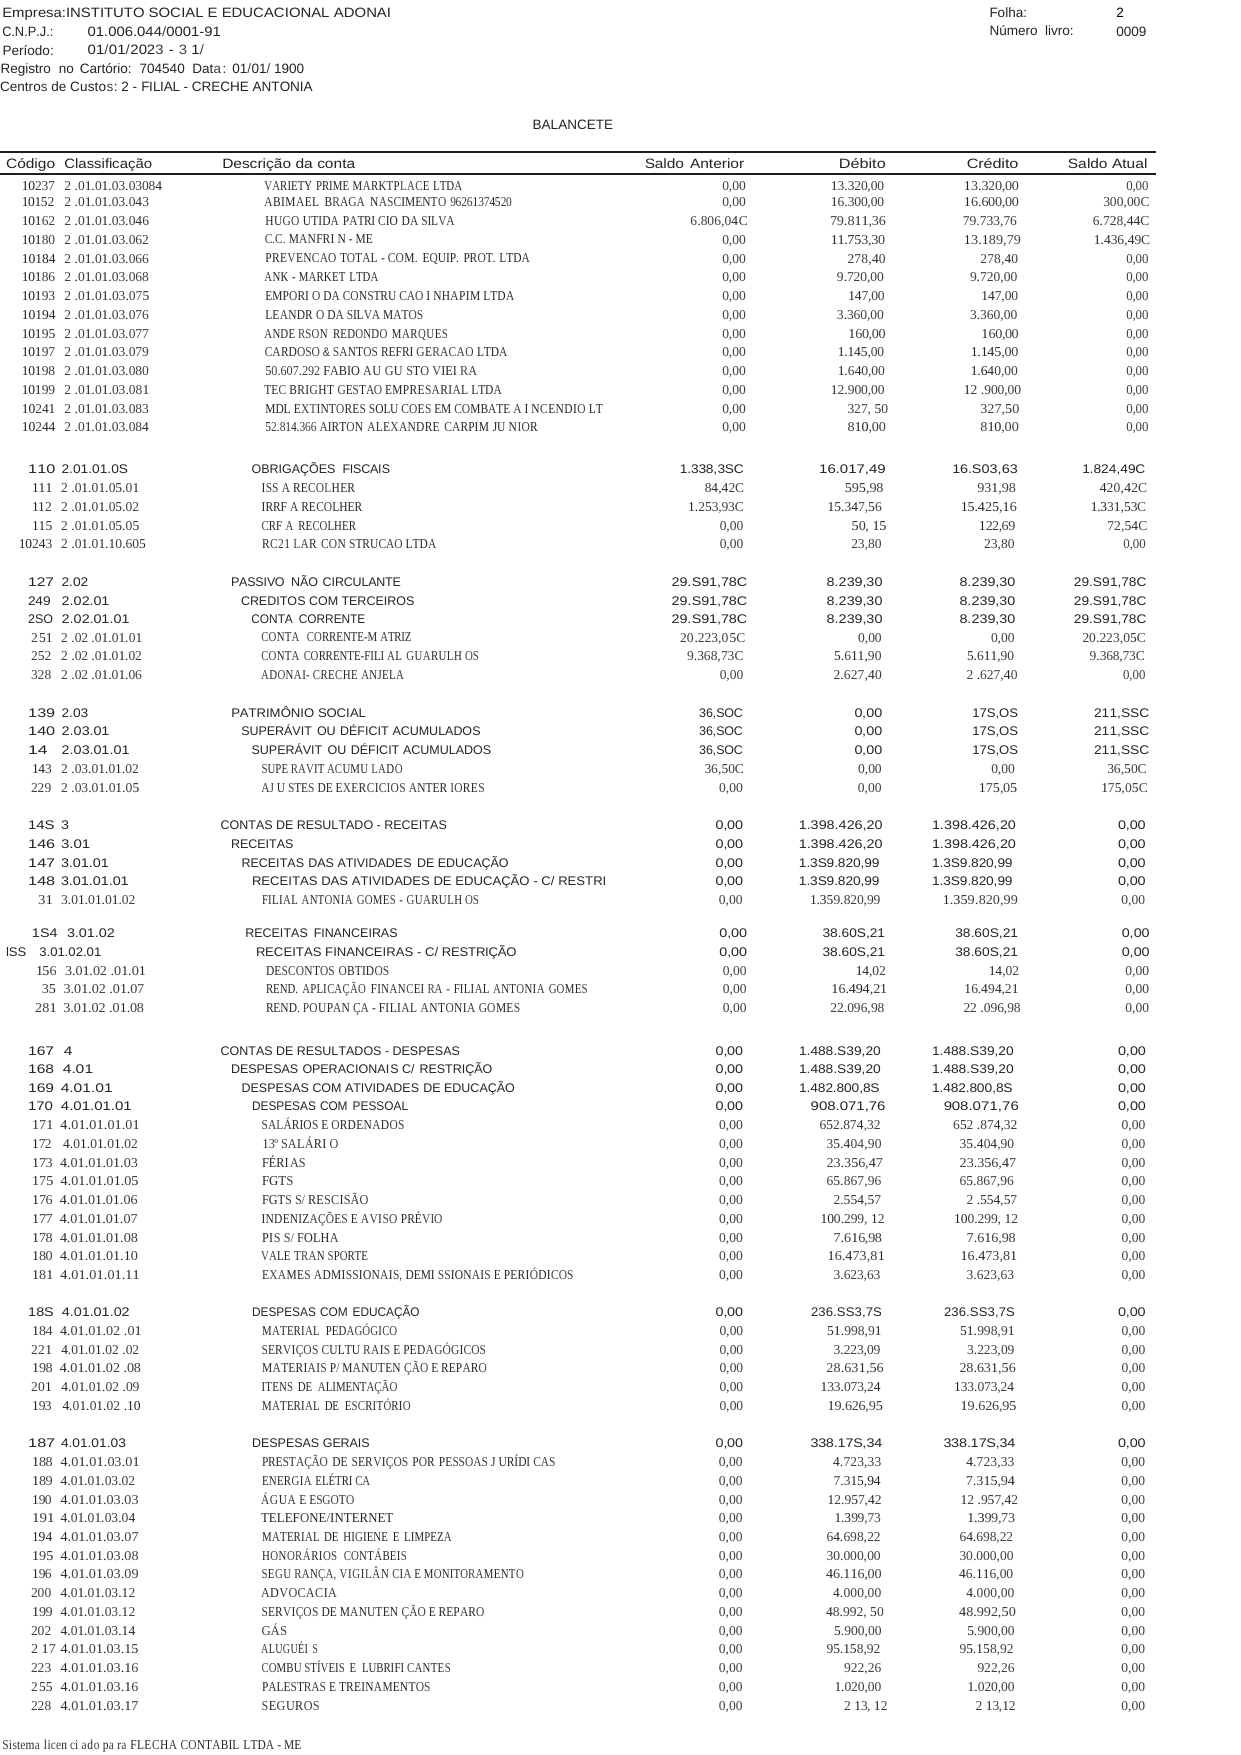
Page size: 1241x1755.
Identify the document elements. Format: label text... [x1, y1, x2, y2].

table_cell 0,00 [1067, 1547, 1151, 1565]
table_cell 196 [22, 1565, 57, 1584]
table_cell 2 .01.01.05.05 [57, 517, 198, 535]
table_header CONTAS DE RESULTADO - RECEITAS [179, 809, 658, 835]
table_cell 0,00 [1068, 1210, 1151, 1228]
table_cell 4.01.01.03.09 [57, 1565, 196, 1584]
table_cell 810,00 [788, 418, 924, 444]
table_cell 172 4.01.01.01.02 [22, 1135, 180, 1153]
table_cell 4.01.01.03.17 [57, 1697, 196, 1716]
table_cell 0,00 [645, 1079, 771, 1097]
table_cell 16.473,81 [908, 1247, 1067, 1266]
table_cell 122,69 [918, 517, 1049, 535]
table_cell 0,00 [1043, 175, 1156, 193]
table_cell 35.404,90 [908, 1135, 1067, 1153]
table_cell 4.01.01.03.07 [57, 1528, 196, 1547]
table_cell 0,00 [636, 1472, 777, 1491]
table_cell 31 [22, 891, 57, 917]
table_cell 2 .01.01.03.068 [60, 268, 191, 287]
table_cell 4.01.01.03.14 [57, 1622, 196, 1640]
table_cell 0,00 [1067, 873, 1151, 891]
table_header 211,SSC [1055, 697, 1151, 723]
table_cell 0,00 [636, 1640, 777, 1659]
table_cell 0,00 [645, 1191, 771, 1209]
table_cell 0,00 [655, 980, 785, 999]
table_header 1.398.426,20 [907, 809, 1067, 835]
table_cell 4.01.01.03.15 [57, 1640, 196, 1659]
table_cell 1.020,00 [777, 1678, 913, 1697]
table_cell 223 [22, 1659, 57, 1678]
table_cell 327,50 [924, 399, 1043, 418]
table_cell 169 4.01.01 [22, 1079, 180, 1097]
table_cell 2 .01.01.03.046 [60, 212, 191, 230]
table_header DESPESAS GERAIS [196, 1427, 636, 1453]
table_cell 23.356,47 [771, 1153, 908, 1172]
table_cell 12.900,00 [788, 381, 924, 399]
table_cell 1.020,00 [913, 1678, 1067, 1697]
table_header 139 [22, 697, 57, 723]
table_header 3 [57, 809, 179, 835]
table_cell 10152 [0, 193, 60, 212]
table_cell 328 [22, 666, 56, 693]
table_cell RECEITAS DAS ATIVIDADES DE EDUCAÇÃO - C/ RESTRI [179, 873, 658, 891]
table_cell 28.631,56 [914, 1360, 1067, 1378]
table_cell 1.145,00 [788, 343, 924, 362]
table_cell 255 [22, 1678, 57, 1697]
table_cell 0,00 [1068, 1266, 1151, 1292]
table_cell 0,00 [799, 723, 927, 741]
table_cell 184 4.01.01.02 .01 [22, 1322, 196, 1341]
table_cell 51.998,91 [777, 1322, 914, 1341]
table_cell 0,00 [600, 1341, 777, 1359]
table_header 0,00 [1067, 809, 1151, 835]
table_cell 4.01.01.03.01 [57, 1453, 196, 1472]
table_cell 0,00 [658, 835, 771, 854]
table_cell 1.482.800,8S [908, 1079, 1067, 1097]
table_cell 908.071,76 [908, 1098, 1067, 1116]
table_cell SERVIÇOS CULTU RAIS E PEDAGÓGICOS [196, 1341, 600, 1359]
table_cell HUGO UTIDA PATRI CIO DA SILVA [191, 212, 622, 230]
table_header 16.S03,63 [918, 453, 1049, 479]
table_cell 0,00 [1067, 1697, 1151, 1716]
table_cell 16.300,00 [788, 193, 924, 212]
table_cell 0,00 [645, 1266, 771, 1292]
table_cell 11.753,30 [788, 230, 924, 249]
table_header DESPESAS COM EDUCAÇÃO [196, 1296, 600, 1322]
table_cell 23,80 [781, 535, 918, 562]
table_header 0,00 [600, 1296, 777, 1322]
table_cell 0,00 [1045, 666, 1151, 693]
table_header 236.SS3,7S [914, 1296, 1067, 1322]
table_header PATRIMÔNIO SOCIAL [185, 697, 596, 723]
table_cell 0,00 [1043, 343, 1156, 362]
table_cell 2 .01.01.03.083 [60, 399, 191, 418]
table_cell 2 13,12 [913, 1697, 1067, 1716]
table_cell 2 .01.01.03.076 [60, 306, 191, 324]
table_cell 0,00 [658, 873, 771, 891]
table_cell 211,SSC [1055, 741, 1151, 760]
table_cell 48.992,50 [913, 1603, 1067, 1622]
table_cell 922,26 [777, 1659, 913, 1678]
table_cell 2 .01.01.03.084 [60, 418, 191, 444]
table_cell 17S,OS [927, 723, 1055, 741]
table_header Classificação [60, 153, 191, 172]
table_cell 7.616,98 [908, 1228, 1067, 1247]
table_cell 0,00 [1067, 1584, 1151, 1603]
table_cell 3.623,63 [771, 1266, 908, 1292]
table_cell 23.356,47 [908, 1153, 1067, 1172]
table_cell 0,00 [658, 854, 771, 872]
table_header 0,00 [1068, 1296, 1151, 1322]
table_cell 2 .554,57 [908, 1191, 1067, 1209]
table_cell 175 4.01.01.01.05 [22, 1172, 180, 1191]
table_cell 20.223,05C [1045, 628, 1151, 647]
table_cell FGTS S/ RESCISÃO [180, 1191, 645, 1209]
table_header 110 [13, 453, 57, 479]
table_cell DESPESAS COM PESSOAL [180, 1098, 645, 1116]
table_header 14S [22, 809, 57, 835]
table_cell 147,00 [788, 287, 924, 306]
table_cell 2.03.01.01 [57, 741, 185, 760]
table_cell 38.60S,21 [921, 943, 1071, 961]
table_cell 160,00 [788, 324, 924, 343]
table_cell 0,00 [1067, 1603, 1151, 1622]
table_cell 14,02 [921, 961, 1071, 980]
table_cell FGTS [180, 1172, 645, 1191]
table_cell EMPORI O DA CONSTRU CAO I NHAPIM LTDA [191, 287, 622, 306]
table_cell 0,00 [1067, 835, 1151, 854]
table_cell 0,00 [1043, 399, 1156, 418]
table_cell 65.867,96 [908, 1172, 1067, 1191]
table_cell 2.03.01 [57, 723, 185, 741]
table_cell 4.01.01.03.12 [57, 1603, 196, 1622]
table_cell 30.000,00 [913, 1547, 1067, 1565]
table_cell 15.425,16 [918, 498, 1049, 517]
table_cell 2 .01.01.03.080 [60, 362, 191, 381]
table_cell 13.320,00 [924, 175, 1043, 193]
table_cell 0,00 [1067, 1659, 1151, 1678]
table_cell 931,98 [918, 479, 1049, 498]
table_cell 3.360,00 [924, 306, 1043, 324]
table_cell 0,00 [600, 1378, 777, 1397]
table_cell 0,00 [645, 1116, 771, 1134]
table_cell 3.623,63 [908, 1266, 1067, 1292]
table_cell 4.01.01.03.03 [57, 1491, 196, 1509]
table_header CONTAS DE RESULTADOS - DESPESAS [180, 1035, 645, 1060]
table_cell 4.01.01.03.02 [57, 1472, 196, 1491]
table_cell 2.02.01.01 [56, 610, 185, 628]
table_cell CARDOSO & SANTOS REFRI GERACAO LTDA [191, 343, 622, 362]
table_cell 1.482.800,8S [771, 1079, 908, 1097]
table_cell RECEITAS DAS ATIVIDADES DE EDUCAÇÃO [179, 854, 658, 872]
table_cell 36,SOC [596, 723, 799, 741]
table_cell 0,00 [622, 249, 788, 268]
table_cell CRF A RECOLHER [199, 517, 557, 535]
table_cell MATERIAIS P/ MANUTEN ÇÃO E REPARO [196, 1360, 600, 1378]
table_cell 133.073,24 [914, 1378, 1067, 1397]
table_cell 36,50C [596, 760, 799, 778]
table_cell 2SO [22, 610, 56, 628]
table_cell 249 [22, 592, 56, 610]
table_cell 0,00 [785, 628, 921, 647]
table_cell 2 .03.01.01.02 [57, 760, 185, 778]
table_cell 8.239,30 [785, 592, 921, 610]
table_cell 0,00 [1071, 980, 1155, 999]
table_cell 65.867,96 [771, 1172, 908, 1191]
table_cell 0,00 [799, 779, 927, 805]
table_header 38.60S,21 [785, 917, 921, 943]
table_cell 0,00 [600, 1322, 777, 1341]
table_header 0,00 [799, 697, 927, 723]
table_cell 35.404,90 [771, 1135, 908, 1153]
table_cell 0,00 [636, 1584, 777, 1603]
table_cell 0,00 [1067, 891, 1151, 917]
table_cell 0,00 [1043, 306, 1156, 324]
table_cell 278,40 [924, 249, 1043, 268]
table_header 338.17S,34 [913, 1427, 1067, 1453]
table_cell 4.01.01.03.12 [57, 1584, 196, 1603]
table_cell 46.116,00 [777, 1565, 913, 1584]
table_cell 2 .02 .01.01.02 [56, 647, 185, 666]
table_header 1.824,49C [1049, 453, 1152, 479]
table_cell 0,00 [1071, 961, 1155, 980]
table_cell 3.360,00 [788, 306, 924, 324]
table_cell EXAMES ADMISSIONAIS, DEMI SSIONAIS E PERIÓDICOS [180, 1266, 645, 1292]
table_cell 1.640,00 [788, 362, 924, 381]
table_cell 0,00 [927, 760, 1055, 778]
table_cell 0,00 [655, 943, 785, 961]
table_cell 9.720,00 [924, 268, 1043, 287]
table_cell DESPESAS OPERACIONAIS C/ RESTRIÇÃO [180, 1060, 645, 1079]
table_cell 16.600,00 [924, 193, 1043, 212]
table_cell 178 4.01.01.01.08 [22, 1228, 180, 1247]
table_cell 0,00 [655, 961, 785, 980]
table_cell 0,00 [1067, 1565, 1151, 1584]
table_cell 0,00 [1043, 268, 1156, 287]
table_cell 16.494,21 [921, 980, 1071, 999]
table_cell 29.S91,78C [1045, 610, 1151, 628]
table_cell 0,00 [622, 362, 788, 381]
table_header 16.017,49 [781, 453, 918, 479]
table_cell 3.223,09 [777, 1341, 914, 1359]
table_cell 0,00 [1067, 1678, 1151, 1697]
table_cell 0,00 [1068, 1360, 1151, 1378]
table_cell 0,00 [1071, 999, 1155, 1026]
table_cell 64.698,22 [913, 1528, 1067, 1547]
table_cell 202 [22, 1622, 57, 1640]
table_cell AJ U STES DE EXERCICIOS ANTER IORES [185, 779, 596, 805]
table_cell 22.096,98 [785, 999, 921, 1026]
table_cell 188 [22, 1453, 57, 1472]
table_cell 0,00 [622, 193, 788, 212]
table_cell 2.554,57 [771, 1191, 908, 1209]
table_cell 7.315,94 [913, 1472, 1067, 1491]
table_header 18S 4.01.01.02 [22, 1296, 196, 1322]
table_cell 0,00 [1068, 1247, 1151, 1266]
table_cell 6.806,04C [622, 212, 788, 230]
table_cell 148 [22, 873, 57, 891]
table_cell 0,00 [622, 324, 788, 343]
table_cell 10237 [0, 175, 60, 193]
table_cell 171 4.01.01.01.01 [22, 1116, 180, 1134]
table_cell SALÁRIOS E ORDENADOS [180, 1116, 645, 1134]
table_cell 16.473,81 [771, 1247, 908, 1266]
table_cell VALE TRAN SPORTE [180, 1247, 645, 1266]
table_cell 95.158,92 [777, 1640, 913, 1659]
table_cell 0,00 [645, 1172, 771, 1191]
table_header Saldo Anterior [622, 153, 788, 172]
table_cell 195 [22, 1547, 57, 1565]
table_header 0,00 [655, 917, 785, 943]
table_cell 5.900,00 [777, 1622, 913, 1640]
table_cell 1.359.820,99 [907, 891, 1067, 917]
table_cell CREDITOS COM TERCEIROS [185, 592, 576, 610]
table_cell 15.347,56 [781, 498, 918, 517]
table_cell 652.874,32 [771, 1116, 908, 1134]
table_cell 0,00 [636, 1678, 777, 1697]
table_cell 0,00 [645, 1228, 771, 1247]
table_header 1.338,3SC [558, 453, 781, 479]
table_cell 10244 [0, 418, 60, 444]
table_cell 0,00 [1068, 1378, 1151, 1397]
table_cell 3.01.01.01 [57, 873, 179, 891]
table_cell SUPERÁVIT OU DÉFICIT ACUMULADOS [185, 741, 596, 760]
table_cell 1.640,00 [924, 362, 1043, 381]
table_cell 0,00 [645, 1210, 771, 1228]
table_cell SERVIÇOS DE MANUTEN ÇÃO E REPARO [196, 1603, 636, 1622]
table_header 0,00 [645, 1035, 771, 1060]
table_cell ALUGUÉI S [196, 1640, 636, 1659]
table_header 4.01.01.03 [57, 1427, 196, 1453]
table_cell 38.60S,21 [785, 943, 921, 961]
table_cell 0,00 [655, 999, 785, 1026]
table_cell 175,05 [927, 779, 1055, 805]
table_cell 7.315,94 [777, 1472, 913, 1491]
table_cell 251 [22, 628, 56, 647]
table_cell 13.189,79 [924, 230, 1043, 249]
table_cell 4.01.01.03.16 [57, 1678, 196, 1697]
table_cell ISS A RECOLHER [199, 479, 557, 498]
table_cell 5.900,00 [913, 1622, 1067, 1640]
table_cell TEC BRIGHT GESTAO EMPRESARIAL LTDA [191, 381, 622, 399]
table_header Crédito [924, 153, 1043, 172]
table_cell 0,00 [1067, 1528, 1151, 1547]
table_cell 9.368,73C [1045, 647, 1151, 666]
table_cell 84,42C [558, 479, 781, 498]
table_cell 0,00 [636, 1603, 777, 1622]
table_cell 281 3.01.02 .01.08 [0, 999, 194, 1026]
table_cell 0,00 [1071, 943, 1155, 961]
table_cell CONTA CORRENTE-M ATRIZ [185, 628, 576, 647]
table_cell 0,00 [1043, 381, 1156, 399]
table_cell 0,00 [1067, 1472, 1151, 1491]
table_cell 5.611,90 [921, 647, 1044, 666]
table_cell 0,00 [1068, 1341, 1151, 1359]
table_cell 2 17 [22, 1640, 57, 1659]
table_cell 1.3S9.820,99 [907, 854, 1067, 872]
table_header 29.S91,78C [1045, 566, 1151, 592]
table_cell 147,00 [924, 287, 1043, 306]
table_cell 0,00 [1067, 1453, 1151, 1472]
table_cell 10180 [0, 230, 60, 249]
table_cell SUPE RAVIT ACUMU LADO [185, 760, 596, 778]
table_header 29.S91,78C [576, 566, 785, 592]
table_cell 2 .01.01.03.081 [60, 381, 191, 399]
table_header 0,00 [658, 809, 771, 835]
table_cell 1.488.S39,20 [771, 1060, 908, 1079]
table_cell 0,00 [1068, 1098, 1151, 1116]
table_cell SUPERÁVIT OU DÉFICIT ACUMULADOS [185, 723, 596, 741]
table_cell 29.S91,78C [576, 592, 785, 610]
table_cell 10241 [0, 399, 60, 418]
table_cell 22 .096,98 [921, 999, 1071, 1026]
table_header 17S,OS [927, 697, 1055, 723]
table_cell 180 4.01.01.01.10 [22, 1247, 180, 1266]
table_header 0,00 [1068, 1035, 1151, 1060]
table_cell COMBU STÍVEIS E LUBRIFI CANTES [196, 1659, 636, 1678]
table_header 1S4 3.01.02 [0, 917, 194, 943]
table_cell 1.3S9.820,99 [771, 873, 907, 891]
table_header RECEITAS FINANCEIRAS [194, 917, 655, 943]
table_cell 193 4.01.01.02 .10 [22, 1397, 196, 1423]
table_cell 9.368,73C [576, 647, 785, 666]
table_cell 52.814.366 AIRTON ALEXANDRE CARPIM JU NIOR [191, 418, 622, 444]
table_header 0,00 [1067, 1427, 1151, 1453]
table_header 127 [22, 566, 56, 592]
table_cell 0,00 [1068, 1079, 1151, 1097]
table_cell 0,00 [622, 399, 788, 418]
table_cell 0,00 [636, 1697, 777, 1716]
table_cell 1.3S9.820,99 [907, 873, 1067, 891]
table_cell 36,SOC [596, 741, 799, 760]
table_header 1.398.426,20 [771, 809, 907, 835]
table_cell 2 .01.01.05.02 [57, 498, 198, 517]
table_cell 252 [22, 647, 56, 666]
table_cell 143 [22, 760, 57, 778]
table_cell 0,00 [622, 287, 788, 306]
table_cell 72,54C [1049, 517, 1152, 535]
table_cell 0,00 [622, 230, 788, 249]
table_cell 1.398.426,20 [771, 835, 907, 854]
table_cell 79.733,76 [924, 212, 1043, 230]
table_cell 1.145,00 [924, 343, 1043, 362]
table_cell 175,05C [1055, 779, 1151, 805]
table_cell 111 [13, 479, 57, 498]
table_cell 3.223,09 [914, 1341, 1067, 1359]
table_cell 0,00 [1068, 1153, 1151, 1172]
table_cell 12.957,42 [777, 1491, 913, 1509]
table_cell 64.698,22 [777, 1528, 913, 1547]
table_cell 48.992, 50 [777, 1603, 913, 1622]
table_header 8.239,30 [921, 566, 1044, 592]
table_cell 0,00 [622, 343, 788, 362]
table_cell CONTA CORRENTE-FILI AL GUARULH OS [185, 647, 576, 666]
table_cell 0,00 [636, 1547, 777, 1565]
table_cell 156 3.01.02 .01.01 [0, 961, 194, 980]
table_cell 8.239,30 [921, 610, 1044, 628]
table_header OBRIGAÇÕES FISCAIS [199, 453, 557, 479]
table_cell 19.626,95 [777, 1397, 914, 1423]
table_cell 0,00 [1043, 362, 1156, 381]
table_cell 147 [22, 854, 57, 872]
table_header Código [0, 153, 60, 172]
table_cell 173 4.01.01.01.03 [22, 1153, 180, 1172]
table_cell 36,50C [1055, 760, 1151, 778]
table_cell 1.359.820,99 [771, 891, 907, 917]
table_cell 201 4.01.01.02 .09 [22, 1378, 196, 1397]
table_cell 0,00 [1067, 1510, 1151, 1528]
table_cell SEGUROS [196, 1697, 636, 1716]
table_cell HONORÁRIOS CONTÁBEIS [196, 1547, 636, 1565]
table_cell DESPESAS COM ATIVIDADES DE EDUCAÇÃO [180, 1079, 645, 1097]
table_cell PREVENCAO TOTAL - COM. EQUIP. PROT. LTDA [191, 249, 622, 268]
table_cell 20.223,05C [576, 628, 785, 647]
table_cell ADONAI- CRECHE ANJELA [185, 666, 576, 693]
table_cell 0,00 [1068, 1060, 1151, 1079]
table_cell 115 [13, 517, 57, 535]
table_cell 29.S91,78C [576, 610, 785, 628]
table_cell 2 .01.01.10.605 [57, 535, 198, 562]
table_header 167 4 [22, 1035, 180, 1060]
table_cell 100.299, 12 [908, 1210, 1067, 1228]
table_cell SEGU RANÇA, VIGILÂN CIA E MONITORAMENTO [196, 1565, 636, 1584]
table_cell 1.3S9.820,99 [771, 854, 907, 872]
table_cell MATERIAL DE ESCRITÓRIO [196, 1397, 600, 1423]
table_cell ITENS DE ALIMENTAÇÃO [196, 1378, 600, 1397]
table_cell 4.01.01.03.08 [57, 1547, 196, 1565]
table_cell 0,00 [576, 666, 785, 693]
table_cell 12 .957,42 [913, 1491, 1067, 1509]
table_cell GÁS [196, 1622, 636, 1640]
table_cell 2 .01.01.03.066 [60, 249, 191, 268]
table_cell 0,00 [1043, 287, 1156, 306]
table_cell 595,98 [781, 479, 918, 498]
table_cell 140 [22, 723, 57, 741]
table_cell 100.299, 12 [771, 1210, 908, 1228]
table_cell 0,00 [921, 628, 1044, 647]
table_cell 191 [22, 1510, 57, 1528]
table_cell 28.631,56 [777, 1360, 914, 1378]
table_cell 194 [22, 1528, 57, 1547]
table_cell 278,40 [788, 249, 924, 268]
table_cell 0,00 [1043, 324, 1156, 343]
table_cell 4.723,33 [777, 1453, 913, 1472]
table_cell 0,00 [1068, 1116, 1151, 1134]
table_cell 0,00 [1043, 249, 1156, 268]
table_cell 0,00 [1068, 1191, 1151, 1209]
table_cell ANK - MARKET LTDA [191, 268, 622, 287]
table_cell lSS 3.01.02.01 [0, 943, 194, 961]
table_cell ADVOCACIA [196, 1584, 636, 1603]
table_cell 2 .01.01.03.062 [60, 230, 191, 249]
table_cell 199 [22, 1603, 57, 1622]
table_cell 0,00 [600, 1397, 777, 1423]
table_cell 160,00 [924, 324, 1043, 343]
table_cell 3.01 [57, 835, 179, 854]
table_cell 1.436,49C [1043, 230, 1156, 249]
table_cell 177 4.01.01.01.07 [22, 1210, 180, 1228]
table_cell 0,00 [645, 1135, 771, 1153]
table_cell 221 4.01.01.02 .02 [22, 1341, 196, 1359]
table_cell RC21 LAR CON STRUCAO LTDA [199, 535, 557, 562]
table_cell MDL EXTINTORES SOLU COES EM COMBATE A I NCENDIO LT [191, 399, 622, 418]
table_cell 10194 [0, 306, 60, 324]
table_cell 3.01.01 [57, 854, 179, 872]
table_cell ÁGUA E ESGOTO [196, 1491, 636, 1509]
table_cell 0,00 [1049, 535, 1152, 562]
table_cell 0,00 [636, 1510, 777, 1528]
table_cell 0,00 [636, 1453, 777, 1472]
table_cell 211,SSC [1055, 723, 1151, 741]
table_header Saldo Atual [1043, 153, 1156, 172]
table_cell 0,00 [1067, 1640, 1151, 1659]
table_cell 2 13, 12 [777, 1697, 913, 1716]
table_cell 327, 50 [788, 399, 924, 418]
table_header 36,SOC [596, 697, 799, 723]
table_cell 652 .874,32 [908, 1116, 1067, 1134]
table_cell 13.320,00 [788, 175, 924, 193]
table_header 8.239,30 [785, 566, 921, 592]
table_cell IRRF A RECOLHER [199, 498, 557, 517]
table_cell 2 .03.01.01.05 [57, 779, 185, 805]
table_cell 2 .01.01.03.077 [60, 324, 191, 343]
table_cell 112 [13, 498, 57, 517]
table_cell 29.S91,78C [1045, 592, 1151, 610]
table_cell 189 [22, 1472, 57, 1491]
table_cell 420,42C [1049, 479, 1152, 498]
table_cell 6.728,44C [1043, 212, 1156, 230]
table_cell 8.239,30 [785, 610, 921, 628]
table_cell VARIETY PRIME MARKTPLACE LTDA [191, 175, 622, 193]
table_cell 200 [22, 1584, 57, 1603]
table_cell 229 [22, 779, 57, 805]
table_cell 7.616,98 [771, 1228, 908, 1247]
table_cell 141 [22, 741, 57, 760]
table_cell ABIMAEL BRAGA NASCIMENTO 96261374520 [191, 193, 622, 212]
table_cell 19.626,95 [914, 1397, 1067, 1423]
table_cell 2.627,40 [785, 666, 921, 693]
table_header 0,00 [636, 1427, 777, 1453]
table_header PASSIVO NÃO CIRCULANTE [185, 566, 576, 592]
table_cell MATERIAL DE HIGIENE E LIMPEZA [196, 1528, 636, 1547]
table_cell 133.073,24 [777, 1378, 914, 1397]
table_cell 17S,OS [927, 741, 1055, 760]
table_cell PALESTRAS E TREINAMENTOS [196, 1678, 636, 1697]
table_cell REND. APLICAÇÃO FINANCEI RA - FILIAL ANTONIA GOMES [194, 980, 655, 999]
table_cell 51.998,91 [914, 1322, 1067, 1341]
table_cell C.C. MANFRI N - ME [191, 230, 622, 249]
table_cell 50.607.292 FABIO AU GU STO VIEI RA [191, 362, 622, 381]
table_cell RECEITAS FINANCEIRAS - C/ RESTRIÇÃO [194, 943, 655, 961]
table_cell 0,00 [622, 175, 788, 193]
table_cell 3.01.01.01.02 [57, 891, 179, 917]
table_cell 170 4.01.01.01 [22, 1098, 180, 1116]
table_cell 0,00 [636, 1659, 777, 1678]
table_cell 2 .02 .01.01.01 [56, 628, 185, 647]
table_cell INDENIZAÇÕES E AVISO PRÉVIO [180, 1210, 645, 1228]
table_cell 10199 [0, 381, 60, 399]
table_cell REND. POUPAN ÇA - FILIAL ANTONIA GOMES [194, 999, 655, 1026]
table_cell ENERGIA ELÉTRI CA [196, 1472, 636, 1491]
table_cell 2 .01.01.05.01 [57, 479, 198, 498]
table_header 2.02 [56, 566, 185, 592]
table_header 187 [22, 1427, 57, 1453]
table_cell 95.158,92 [913, 1640, 1067, 1659]
table_cell 0,00 [645, 1098, 771, 1116]
table_cell 0,00 [622, 418, 788, 444]
table_cell 0,00 [636, 1528, 777, 1547]
table_cell DESCONTOS OBTIDOS [194, 961, 655, 980]
table_cell 2 .627,40 [921, 666, 1044, 693]
table_cell MATERIAL PEDAGÓGICO [196, 1322, 600, 1341]
table_cell FÉRIAS [180, 1153, 645, 1172]
table_cell 10162 [0, 212, 60, 230]
table_cell 4.01.01.03.04 [57, 1510, 196, 1528]
table_cell 0,00 [1067, 854, 1151, 872]
table_cell 0,00 [1067, 1491, 1151, 1509]
table_cell 0,00 [658, 891, 771, 917]
table_cell TELEFONE/INTERNET [196, 1510, 636, 1528]
table_cell 8.239,30 [921, 592, 1044, 610]
table_cell 0,00 [636, 1491, 777, 1509]
table_cell 16.494,21 [785, 980, 921, 999]
table_cell 0,00 [1068, 1172, 1151, 1191]
table_cell 0,00 [645, 1060, 771, 1079]
table_cell 10186 [0, 268, 60, 287]
table_cell 10195 [0, 324, 60, 343]
table_cell CONTA CORRENTE [185, 610, 576, 628]
table_cell 10197 [0, 343, 60, 362]
table_cell 13º SALÁRI O [180, 1135, 645, 1153]
table_cell 2 .02 .01.01.06 [56, 666, 185, 693]
table_cell 922,26 [913, 1659, 1067, 1678]
table_cell 0,00 [558, 517, 781, 535]
table_cell LEANDR O DA SILVA MATOS [191, 306, 622, 324]
table_cell 228 [22, 1697, 57, 1716]
table_header 1.488.S39,20 [908, 1035, 1067, 1060]
table_cell ANDE RSON REDONDO MARQUES [191, 324, 622, 343]
table_cell 0,00 [799, 741, 927, 760]
table_cell 810,00 [924, 418, 1043, 444]
table_cell 5.611,90 [785, 647, 921, 666]
table_cell 0,00 [645, 1247, 771, 1266]
table_cell 2 .01.01.03.075 [60, 287, 191, 306]
table_cell 0,00 [799, 760, 927, 778]
table_cell 30.000,00 [777, 1547, 913, 1565]
table_header 2.03 [57, 697, 185, 723]
table_cell PRESTAÇÃO DE SERVIÇOS POR PESSOAS J URÍDI CAS [196, 1453, 636, 1472]
table_cell 181 4.01.01.01.11 [22, 1266, 180, 1292]
table_cell 146 [22, 835, 57, 854]
table_cell 2.02.01 [56, 592, 185, 610]
table_cell 1.331,53C [1049, 498, 1152, 517]
table_cell 0,00 [1043, 418, 1156, 444]
table_cell 0,00 [596, 779, 799, 805]
table_cell 4.01.01.03.16 [57, 1659, 196, 1678]
table_header Débito [788, 153, 924, 172]
table_cell 0,00 [622, 306, 788, 324]
table_cell PIS S/ FOLHA [180, 1228, 645, 1247]
table_cell 23,80 [918, 535, 1049, 562]
table_cell 176 4.01.01.01.06 [22, 1191, 180, 1209]
table_cell 300,00C [1043, 193, 1156, 212]
table_cell 0,00 [645, 1153, 771, 1172]
table_header 38.60S,21 [921, 917, 1071, 943]
table_cell 0,00 [636, 1565, 777, 1584]
table_cell 2 .01.01.03.03084 [60, 175, 191, 193]
table_header 2.01.01.0S [57, 453, 198, 479]
table_header 236.SS3,7S [777, 1296, 914, 1322]
table_header Descrição da conta [191, 153, 622, 172]
table_cell RECEITAS [179, 835, 658, 854]
table_cell 10243 [13, 535, 57, 562]
table_cell 10193 [0, 287, 60, 306]
table_cell 1.399,73 [777, 1510, 913, 1528]
table_cell 0,00 [622, 268, 788, 287]
table_cell 10198 [0, 362, 60, 381]
table_cell 2 .01.01.03.079 [60, 343, 191, 362]
table_cell 1.399,73 [913, 1510, 1067, 1528]
table_cell 0,00 [558, 535, 781, 562]
table_header 338.17S,34 [777, 1427, 913, 1453]
table_cell 198 4.01.01.02 .08 [22, 1360, 196, 1378]
table_cell 35 3.01.02 .01.07 [0, 980, 194, 999]
table_cell 4.000,00 [913, 1584, 1067, 1603]
table_cell 4.000,00 [777, 1584, 913, 1603]
table_cell 79.811,36 [788, 212, 924, 230]
table_cell 2 .01.01.03.043 [60, 193, 191, 212]
table_cell 0,00 [1068, 1397, 1151, 1423]
table_cell 12 .900,00 [924, 381, 1043, 399]
table_cell 0,00 [1068, 1135, 1151, 1153]
table_cell 9.720,00 [788, 268, 924, 287]
table_cell 10184 [0, 249, 60, 268]
table_header 1.488.S39,20 [771, 1035, 908, 1060]
table_cell 0,00 [1068, 1228, 1151, 1247]
table_cell 50, 15 [781, 517, 918, 535]
table_cell 46.116,00 [913, 1565, 1067, 1584]
table_cell 4.723,33 [913, 1453, 1067, 1472]
table_cell FILIAL ANTONIA GOMES - GUARULH OS [179, 891, 658, 917]
table_cell 0,00 [636, 1622, 777, 1640]
table_cell 0,00 [622, 381, 788, 399]
table_cell 908.071,76 [771, 1098, 908, 1116]
table_cell 0,00 [1067, 1622, 1151, 1640]
table_header 0,00 [1071, 917, 1155, 943]
table_cell 0,00 [1068, 1322, 1151, 1341]
table_cell 14,02 [785, 961, 921, 980]
table_cell 190 [22, 1491, 57, 1509]
table_cell 1.488.S39,20 [908, 1060, 1067, 1079]
table_cell 0,00 [600, 1360, 777, 1378]
table_cell 1.398.426,20 [907, 835, 1067, 854]
table_cell 1.253,93C [558, 498, 781, 517]
table_cell 168 4.01 [22, 1060, 180, 1079]
